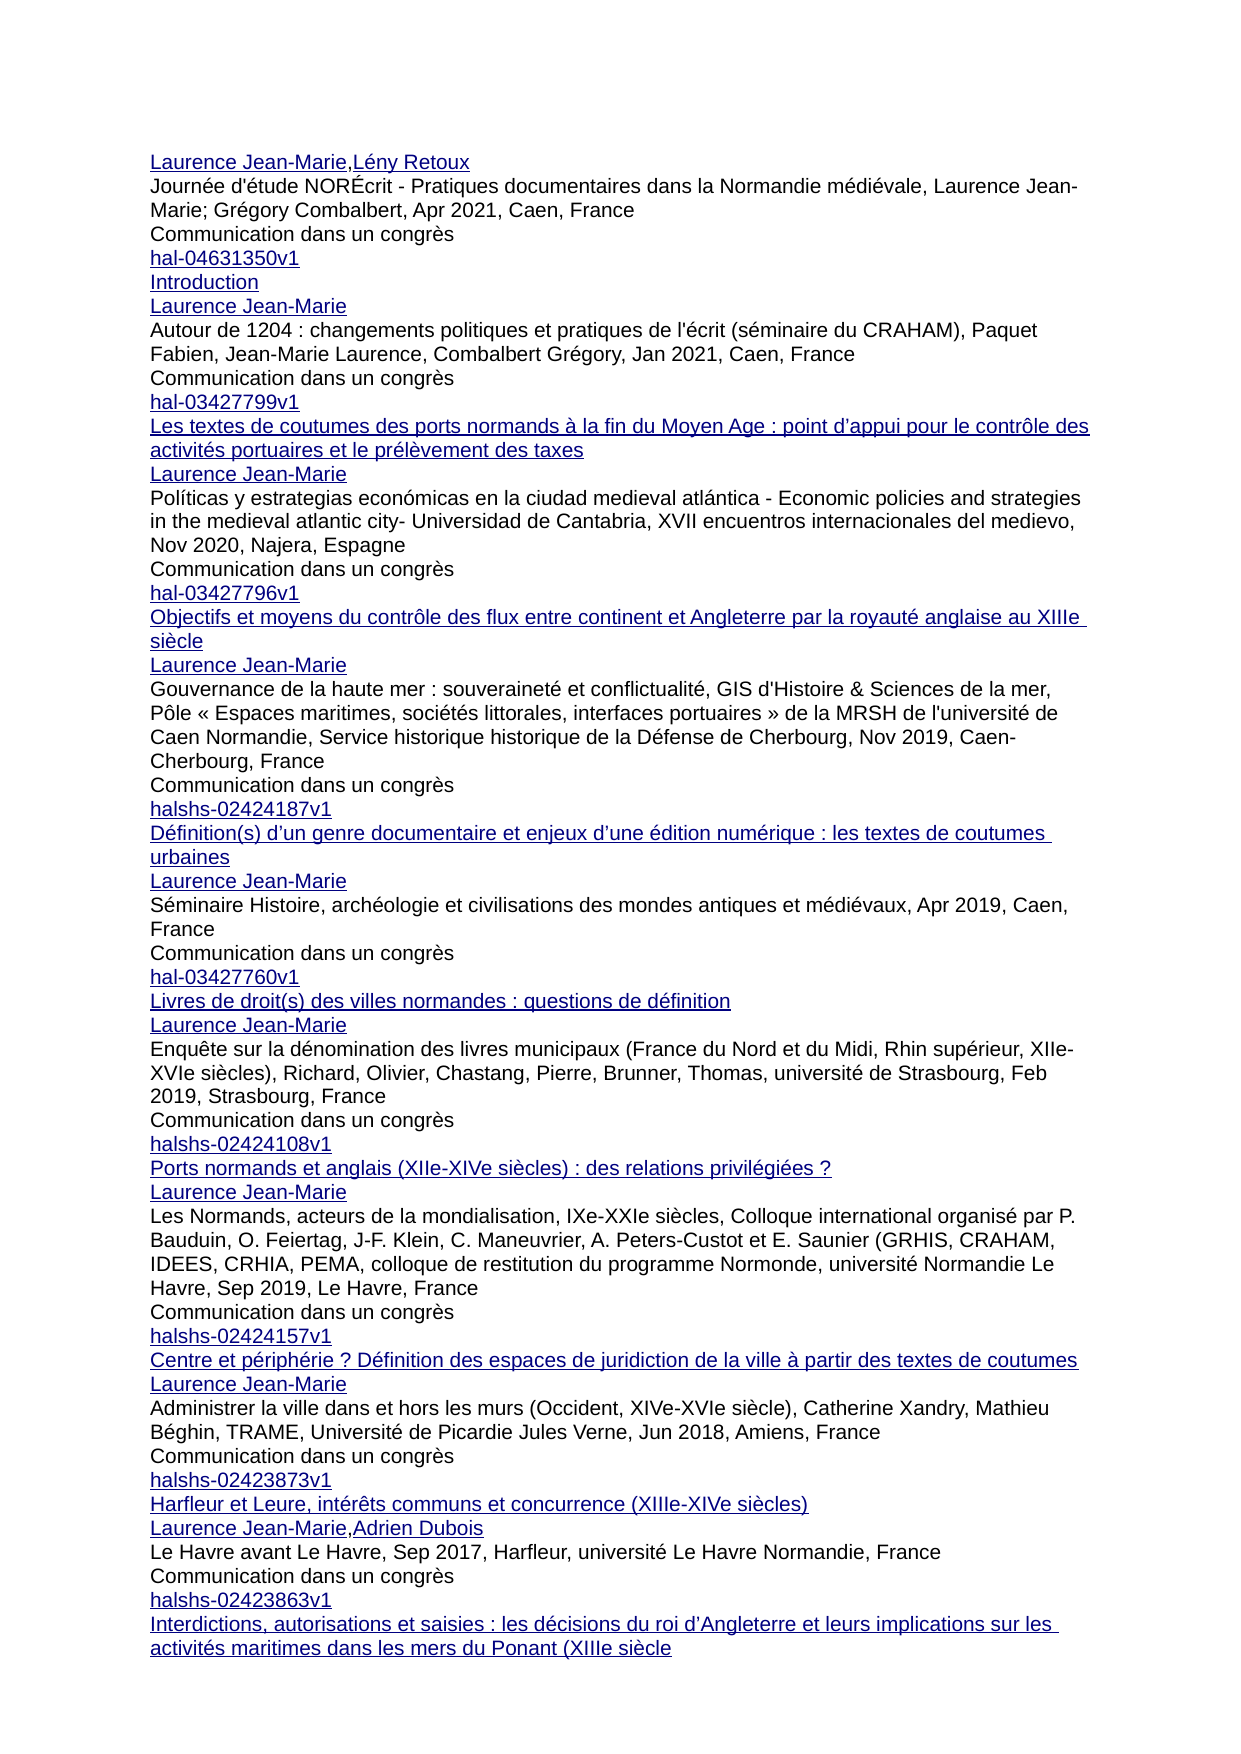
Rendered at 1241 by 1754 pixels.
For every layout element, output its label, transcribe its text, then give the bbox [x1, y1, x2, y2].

table_cell Livres de droit(s) des villes normandes : questions de définition Laurence Jean-Marie Enquête sur la dénomination des livres municipaux (France du Nord et du Midi, Rhin supérieur, XIIe-XVIe siècles), Richard, Olivier, Chastang, Pierre, Brunner, Thomas, université de Strasbourg, Feb 2019, Strasbourg, France Communication dans un congrès halshs-02424108v1 [150, 989, 1090, 1156]
table_cell Ports normands et anglais (XIIe-XIVe siècles) : des relations privilégiées ? Laurence Jean-Marie Les Normands, acteurs de la mondialisation, IXe-XXIe siècles, Colloque international organisé par P. Bauduin, O. Feiertag, J-F. Klein, C. Maneuvrier, A. Peters-Custot et E. Saunier (GRHIS, CRAHAM, IDEES, CRHIA, PEMA, colloque de restitution du programme Normonde, université Normandie Le Havre, Sep 2019, Le Havre, France Communication dans un congrès halshs-02424157v1 [150, 1156, 1090, 1348]
table_cell Définition(s) d’un genre documentaire et enjeux d’une édition numérique : les textes de coutumes urbaines Laurence Jean-Marie Séminaire Histoire, archéologie et civilisations des mondes antiques et médiévaux, Apr 2019, Caen, France Communication dans un congrès hal-03427760v1 [150, 821, 1090, 988]
table_cell Introduction Laurence Jean-Marie Autour de 1204 : changements politiques et pratiques de l'écrit (séminaire du CRAHAM), Paquet Fabien, Jean-Marie Laurence, Combalbert Grégory, Jan 2021, Caen, France Communication dans un congrès hal-03427799v1 [150, 270, 1090, 413]
table_cell Objectifs et moyens du contrôle des flux entre continent et Angleterre par la royauté anglaise au XIIIe siècle Laurence Jean-Marie Gouvernance de la haute mer : souveraineté et conflictualité, GIS d'Histoire & Sciences de la mer, Pôle « Espaces maritimes, sociétés littorales, interfaces portuaires » de la MRSH de l'université de Caen Normandie, Service historique historique de la Défense de Cherbourg, Nov 2019, Caen-Cherbourg, France Communication dans un congrès halshs-02424187v1 [150, 605, 1090, 821]
table_cell Les textes de coutumes des ports normands à la fin du Moyen Age : point d’appui pour le contrôle des [150, 414, 1090, 434]
table_cell Centre et périphérie ? Définition des espaces de juridiction de la ville à partir des textes de coutumes Laurence Jean-Marie Administrer la ville dans et hors les murs (Occident, XIVe-XVIe siècle), Catherine Xandry, Mathieu Béghin, TRAME, Université de Picardie Jules Verne, Jun 2018, Amiens, France Communication dans un congrès halshs-02423873v1 [150, 1348, 1090, 1492]
table_cell activités portuaires et le prélèvement des taxes Laurence Jean-Marie Políticas y estrategias económicas en la ciudad medieval atlántica - Economic policies and strategies in the medieval atlantic city- Universidad de Cantabria, XVII encuentros internacionales del medievo, Nov 2020, Najera, Espagne Communication dans un congrès hal-03427796v1 [150, 436, 1090, 605]
table_cell Interdictions, autorisations et saisies : les décisions du roi d’Angleterre et leurs implications sur les activités maritimes dans les mers du Ponant (XIIIe siècle [150, 1611, 1090, 1659]
table_cell Harfleur et Leure, intérêts communs et concurrence (XIIIe-XIVe siècles) Laurence Jean-Marie,Adrien Dubois Le Havre avant Le Havre, Sep 2017, Harfleur, université Le Havre Normandie, France Communication dans un congrès halshs-02423863v1 [150, 1492, 1090, 1611]
table_cell Laurence Jean-Marie,Lény Retoux Journée d'étude NORÉcrit - Pratiques documentaires dans la Normandie médiévale, Laurence Jean-Marie; Grégory Combalbert, Apr 2021, Caen, France Communication dans un congrès hal-04631350v1 [150, 150, 1090, 270]
